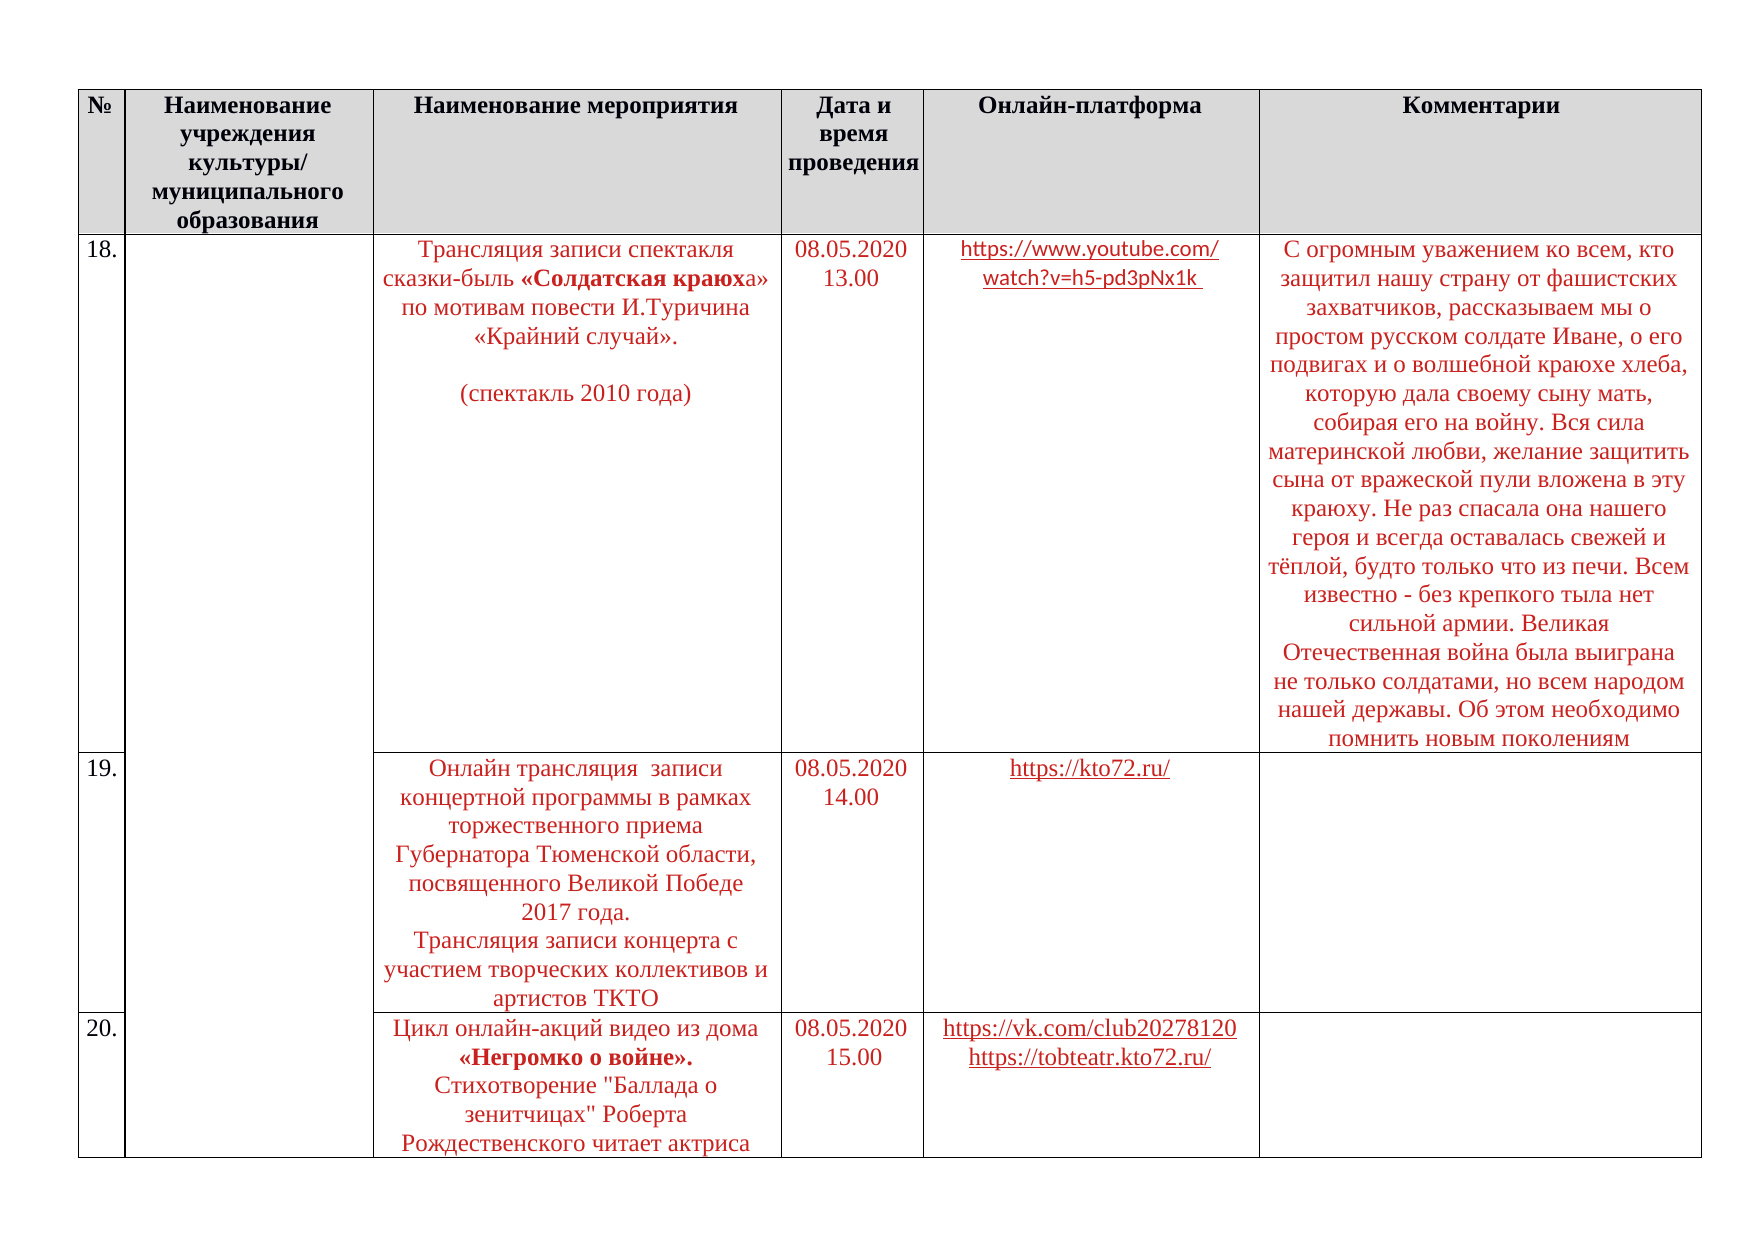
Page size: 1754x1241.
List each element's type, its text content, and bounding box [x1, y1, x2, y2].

table_cell С огромным уважением ко всем, кто защитил нашу страну от фашистских захватчиков, рассказываем мы о простом русском солдате Иване, о его подвигах и о волшебной краюхе хлеба, которую дала своему сыну мать, собирая его на войну. Вся сила материнской любви, желание защитить сына от вражеской пули вложена в эту краюху. Не раз спасала она нашего героя и всегда оставалась свежей и тёплой, будто только что из печи. Всем известно - без крепкого тыла нет сильной армии. Великая Отечественная война была выиграна не только солдатами, но всем народом нашей державы. Об этом необходимо помнить новым поколениям [1260, 235, 1701, 752]
table_header № [79, 90, 124, 233]
table_cell https://kto72.ru/ [924, 753, 1259, 1012]
table_header Онлайн-платформа [924, 90, 1259, 233]
table_header Наименование мероприятия [374, 90, 781, 233]
table_cell [79, 235, 124, 752]
table_cell [79, 1013, 124, 1157]
table_cell Онлайн трансляция записи концертной программы в рамках торжественного приема Губернатора Тюменской области, посвященного Великой Победе 2017 года. Трансляция записи концерта с участием творческих коллективов и артистов ТКТО [374, 753, 781, 1012]
table_cell [79, 753, 124, 1012]
table_cell [126, 235, 373, 1157]
table_cell Трансляция записи спектакля сказки-быль «Солдатская краюха» по мотивам повести И.Туричина «Крайний случай». (спектакль 2010 года) [374, 235, 781, 752]
table_header Дата и время проведения [782, 90, 923, 233]
table_cell [1260, 753, 1701, 1012]
table_cell https://www.youtube.com/watch?v=h5-pd3pNx1k [924, 235, 1259, 752]
table_header Комментарии [1260, 90, 1701, 233]
table_cell [1260, 1013, 1701, 1157]
table_cell 08.05.2020 15.00 [782, 1013, 923, 1157]
table_header Наименование учреждения культуры/ муниципального образования [126, 90, 373, 233]
table_cell 08.05.2020 14.00 [782, 753, 923, 1012]
table_cell https://vk.com/club20278120 https://tobteatr.kto72.ru/ [924, 1013, 1259, 1157]
table_cell 08.05.2020 13.00 [782, 235, 923, 752]
table_cell Цикл онлайн-акций видео из дома «Негромко о войне». Стихотворение "Баллада о зенитчицах" Роберта Рождественского читает актриса [374, 1013, 781, 1157]
